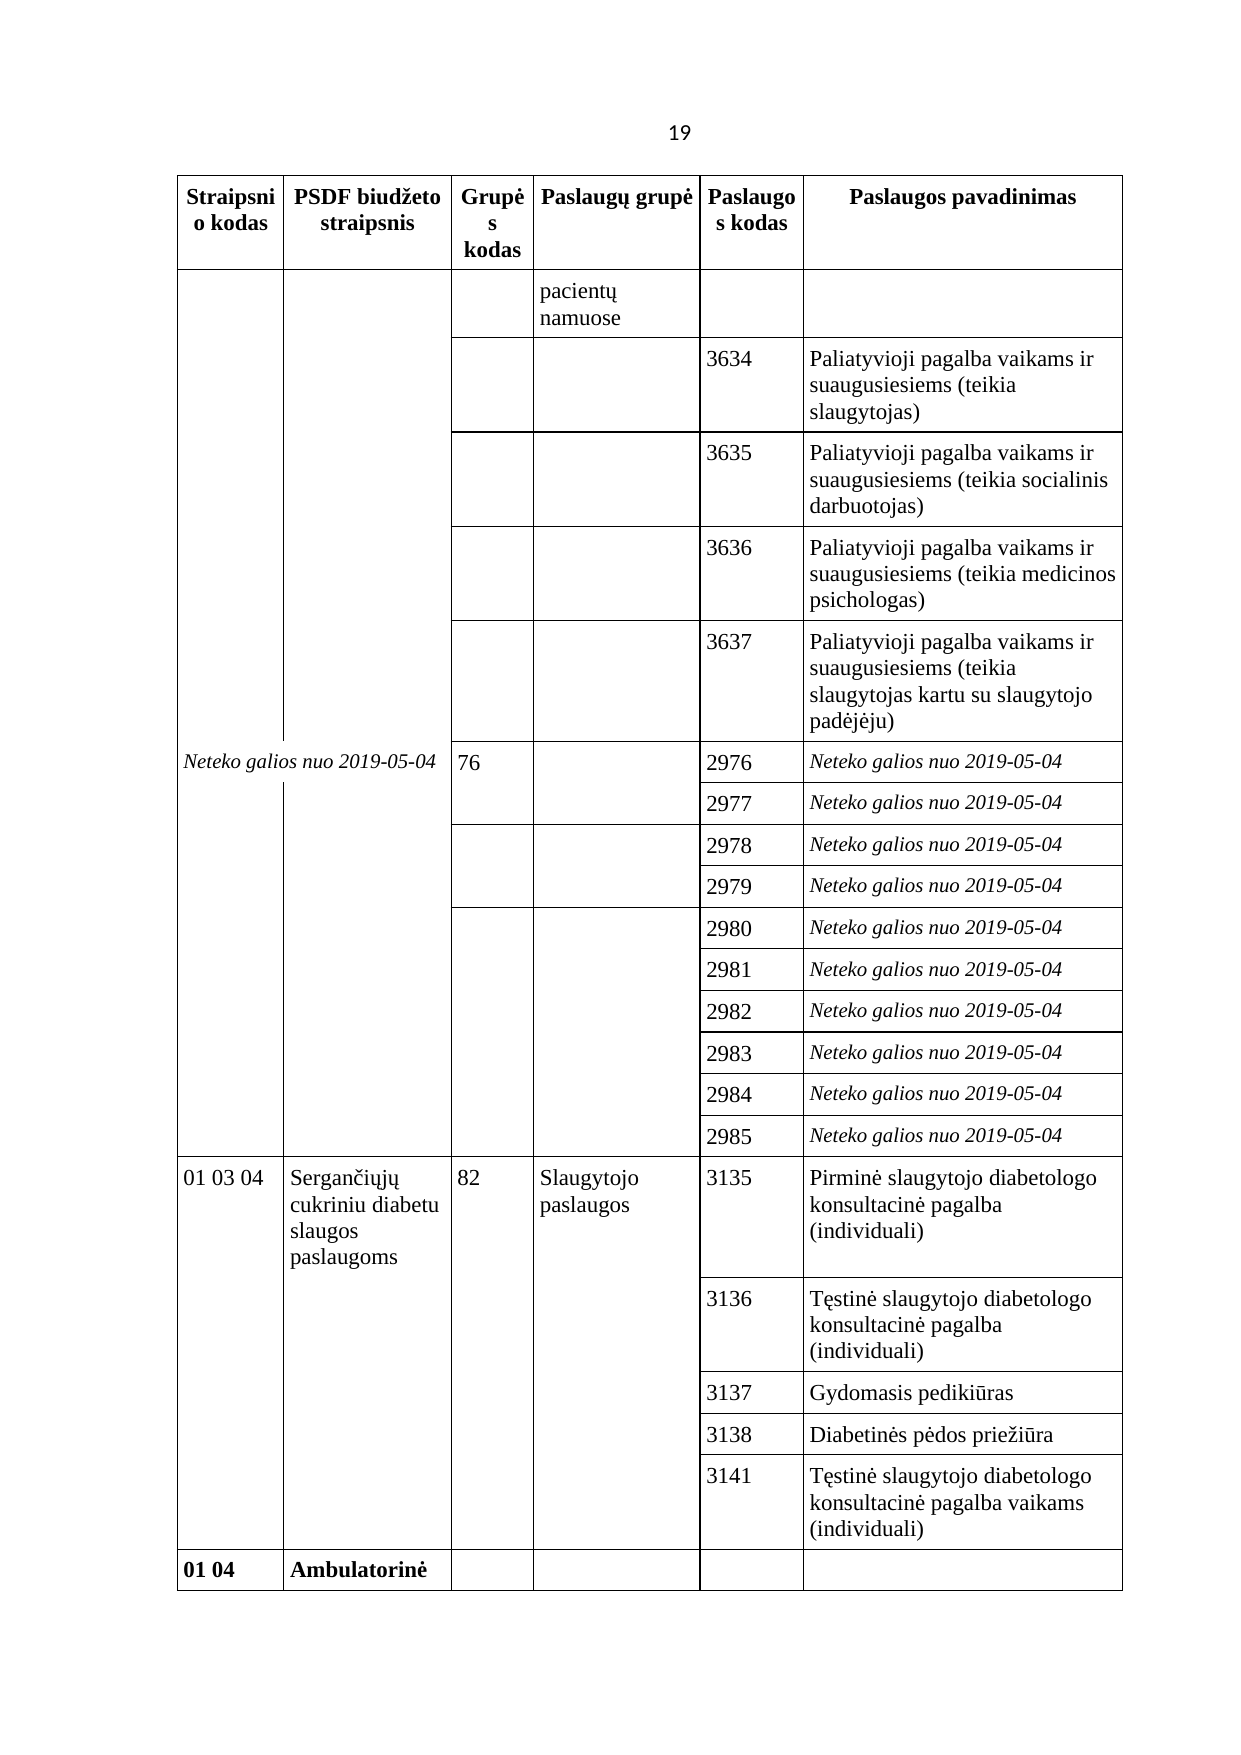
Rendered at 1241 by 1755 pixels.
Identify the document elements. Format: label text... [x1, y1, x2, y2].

table_cell [534, 621, 699, 741]
table_cell [178, 948, 283, 990]
table_cell [534, 948, 699, 990]
table_cell 2982 [701, 991, 803, 1031]
table_cell [452, 825, 533, 865]
table_cell Neteko galios nuo 2019-05-04 [804, 991, 1122, 1031]
table_cell [284, 337, 451, 431]
table_cell [701, 1550, 803, 1590]
table_cell 2984 [701, 1074, 803, 1114]
table_cell 2976 [701, 742, 803, 782]
table_cell Neteko galios nuo 2019-05-04 [804, 1116, 1122, 1156]
table_cell 3635 [701, 433, 803, 526]
table_cell [534, 1454, 699, 1548]
table_cell [452, 1371, 533, 1413]
table_cell [178, 1454, 283, 1548]
table_cell [178, 1031, 283, 1073]
table_cell [284, 1277, 451, 1371]
table_header PSDF biudžeto straipsnis [284, 176, 451, 269]
table_cell [452, 1277, 533, 1371]
table_cell [284, 620, 451, 741]
table_cell Neteko galios nuo 2019-05-04 [804, 742, 1122, 782]
table_cell Slaugytojo paslaugos [534, 1157, 699, 1277]
table_cell [178, 907, 283, 948]
table_cell [534, 433, 699, 526]
table_cell [284, 990, 451, 1031]
table_cell [284, 782, 451, 824]
table_cell [804, 1550, 1122, 1590]
table_cell Neteko galios nuo 2019-05-04 [804, 1074, 1122, 1114]
table_cell [178, 990, 283, 1031]
table_cell Tęstinė slaugytojo diabetologo konsultacinė pagalba vaikams (individuali) [804, 1455, 1122, 1548]
table_cell [452, 1031, 533, 1073]
table_cell Paliatyvioji pagalba vaikams ir suaugusiesiems (teikia slaugytojas) [804, 338, 1122, 431]
table_cell [284, 865, 451, 907]
table_cell 3135 [701, 1157, 803, 1277]
table_cell [284, 1371, 451, 1413]
table_cell [284, 948, 451, 990]
table_cell [452, 1550, 533, 1590]
table_cell [178, 1413, 283, 1454]
table_cell [534, 1277, 699, 1371]
table_cell Neteko galios nuo 2019-05-04 [804, 908, 1122, 948]
table_cell 3636 [701, 527, 803, 620]
table_cell [284, 1454, 451, 1548]
table_cell [452, 270, 533, 337]
table_cell [534, 1413, 699, 1454]
table_cell 3633 [701, 270, 803, 337]
table_cell [178, 1371, 283, 1413]
table_cell 2983 [701, 1033, 803, 1073]
table_cell [452, 1073, 533, 1114]
table_cell [284, 907, 451, 948]
table_cell [178, 782, 283, 824]
table_cell [284, 431, 451, 526]
table_cell [534, 527, 699, 620]
table_cell [452, 621, 533, 741]
table_cell Gydomasis pedikiūras [804, 1372, 1122, 1413]
table_cell 2980 [701, 908, 803, 948]
table_cell [534, 1073, 699, 1114]
table_cell [284, 526, 451, 620]
table_cell Pirminė slaugytojo diabetologo konsultacinė pagalba (individuali) [804, 1157, 1122, 1277]
table_header Paslaugos pavadinimas [804, 176, 1122, 269]
table_cell [534, 338, 699, 431]
table_cell [178, 1115, 283, 1156]
table_cell Paliatyvioji pagalba vaikams ir suaugusiesiems (teikia medicinos psichologas) [804, 527, 1122, 620]
table_cell 76 [452, 742, 533, 782]
table_cell [534, 1371, 699, 1413]
table_cell [178, 526, 283, 620]
table_cell [452, 782, 533, 824]
table_cell 2978 [701, 825, 803, 865]
table_cell [178, 865, 283, 907]
table_cell 2981 [701, 949, 803, 990]
table_header Grupės kodas [452, 176, 533, 269]
table_cell [452, 433, 533, 526]
table_cell Neteko galios nuo 2019-05-04 [804, 866, 1122, 907]
table_cell Neteko galios nuo 2019-05-04 [178, 741, 451, 782]
table_cell Paliatyvioji pagalba vaikams ir suaugusiesiems (teikia socialinis darbuotojas) [804, 433, 1122, 526]
table_cell [452, 527, 533, 620]
table_cell 2977 [701, 783, 803, 824]
table_cell [178, 337, 283, 431]
table_cell 3634 [701, 338, 803, 431]
table_cell Ambulatorinės paliatyviosios pagalbos paslaugos, individualiai atskirų specialistų teikiamos pacientų namuose [534, 270, 699, 337]
table_cell [178, 270, 283, 337]
table_cell [534, 1031, 699, 1073]
table_cell 3136 [701, 1278, 803, 1371]
table_cell [284, 824, 451, 865]
table_cell [534, 990, 699, 1031]
table_cell Neteko galios nuo 2019-05-04 [804, 949, 1122, 990]
table_cell [284, 1073, 451, 1114]
table_cell Paliatyvioji pagalba vaikams ir suaugusiesiems (teikia slaugytojas kartu su slaugytojo padėjėju) [804, 621, 1122, 741]
table_cell 3141 [701, 1455, 803, 1548]
table_cell [178, 1073, 283, 1114]
table_cell 3138 [701, 1414, 803, 1454]
table_cell Neteko galios nuo 2019-05-04 [804, 825, 1122, 865]
table_header Paslaugos kodas [701, 176, 803, 269]
table_cell [452, 1454, 533, 1548]
table_cell 2979 [701, 866, 803, 907]
table_cell [178, 1277, 283, 1371]
table_cell [452, 1413, 533, 1454]
table_cell [534, 1115, 699, 1156]
table_cell [534, 1550, 699, 1590]
table_cell Tęstinė slaugytojo diabetologo konsultacinė pagalba (individuali) [804, 1278, 1122, 1371]
table_cell [804, 270, 1122, 337]
table_header Paslaugų grupė [534, 176, 699, 269]
table_cell Neteko galios nuo 2019-05-04 [804, 1033, 1122, 1073]
table_cell 2985 [701, 1116, 803, 1156]
table_cell [178, 620, 283, 741]
table_cell [452, 1115, 533, 1156]
table_cell Ambulatorinė [284, 1550, 451, 1590]
table_cell [452, 948, 533, 990]
table_cell Diabetinės pėdos priežiūra [804, 1414, 1122, 1454]
table_cell [178, 824, 283, 865]
table_cell [534, 908, 699, 948]
table_cell [534, 742, 699, 824]
table_cell [452, 990, 533, 1031]
table_cell [284, 1031, 451, 1073]
table_cell [178, 431, 283, 526]
table_cell Sergančiųjų cukriniu diabetu slaugos paslaugoms [284, 1157, 451, 1277]
table_cell [534, 825, 699, 907]
table_cell [284, 1413, 451, 1454]
table_cell Neteko galios nuo 2019-05-04 [804, 783, 1122, 824]
table_cell 3637 [701, 621, 803, 741]
table_cell [452, 908, 533, 948]
table_cell 82 [452, 1157, 533, 1277]
table_cell 01 03 04 [178, 1157, 283, 1277]
table_cell 01 04 [178, 1550, 283, 1590]
table_cell [452, 338, 533, 431]
table_cell [284, 1115, 451, 1156]
table_cell [452, 865, 533, 907]
table_cell 3137 [701, 1372, 803, 1413]
table_header Straipsnio kodas [178, 176, 283, 269]
table_cell [284, 270, 451, 337]
